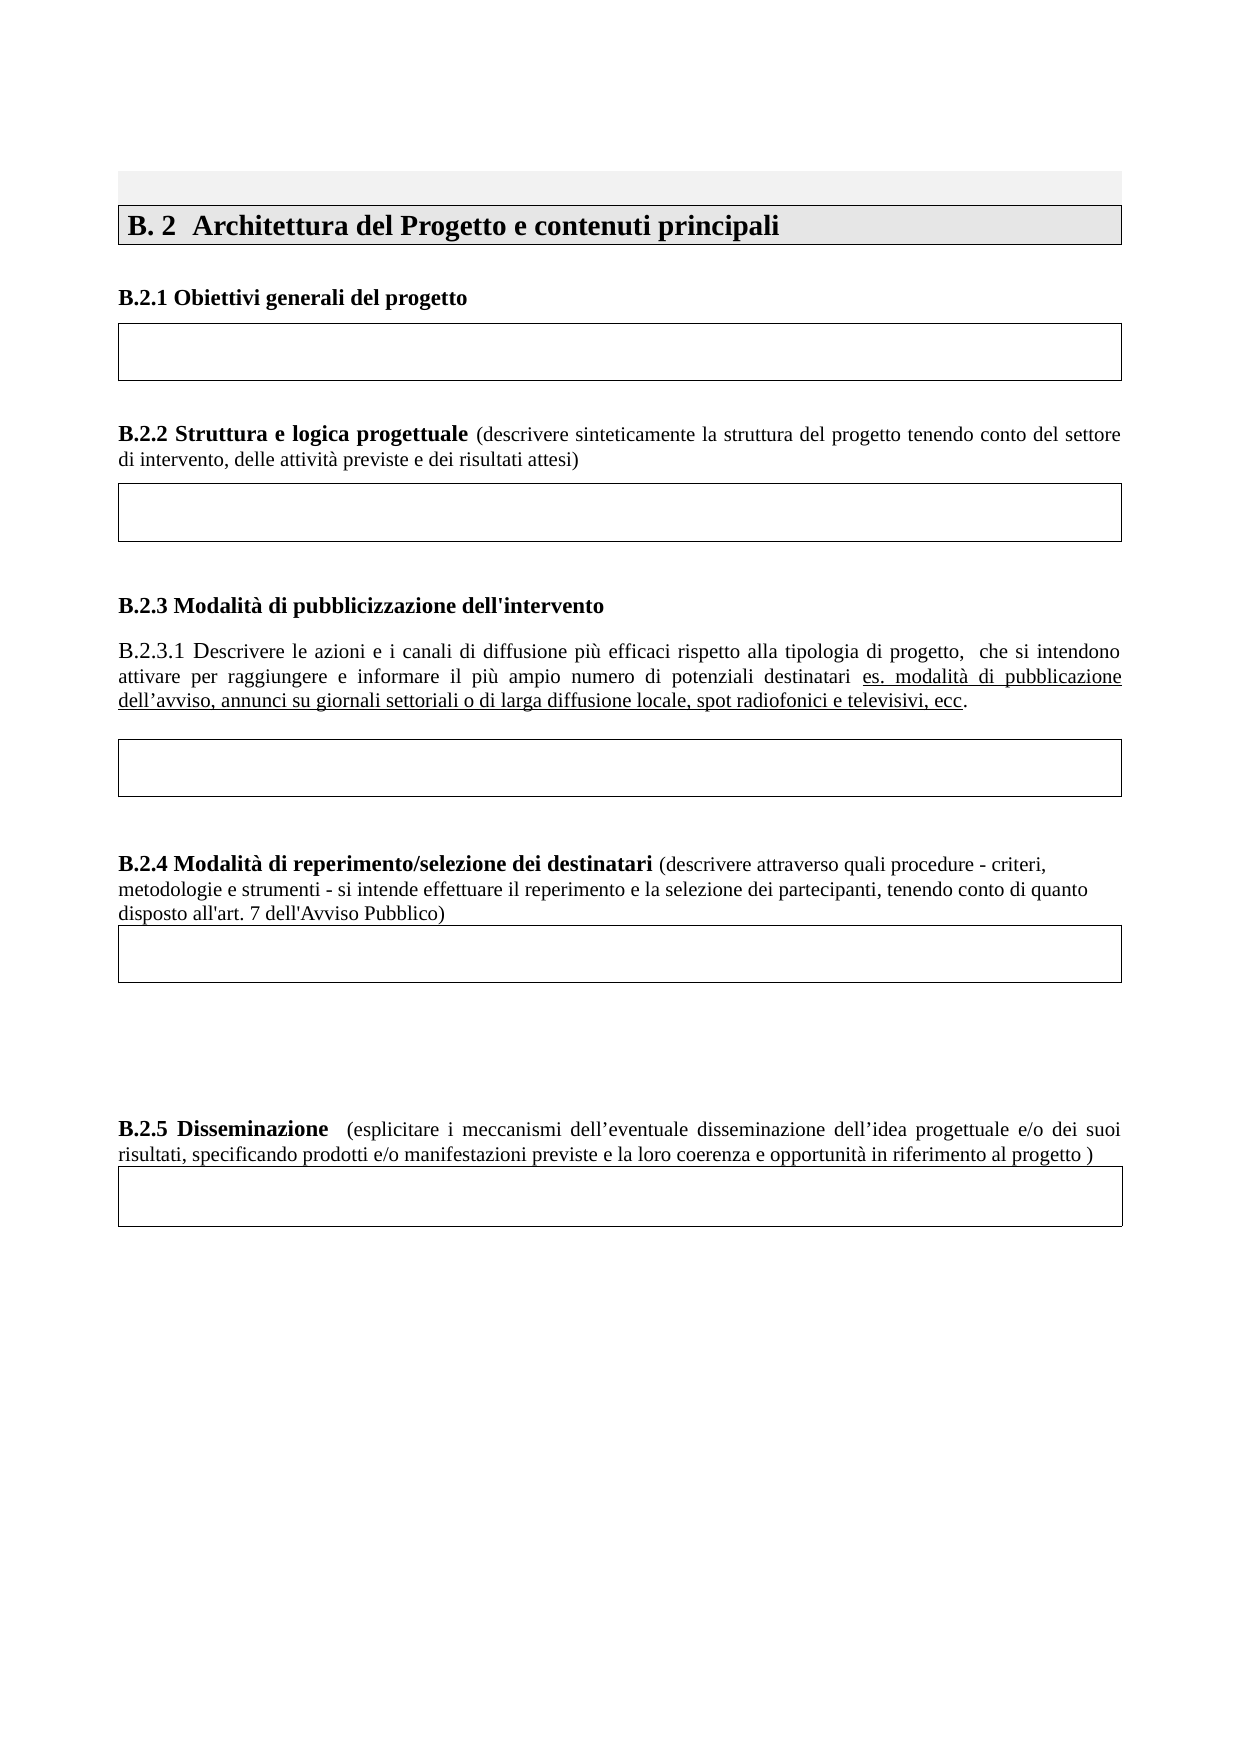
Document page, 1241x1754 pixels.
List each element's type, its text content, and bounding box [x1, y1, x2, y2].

subtitle B.2.2 Struttura e logica progettuale (descrivere sinteticamente la struttura del progetto tenendo conto del settore di intervento, delle attività previste e dei risultati attesi) [118, 420, 1122, 471]
subtitle B.2.3 Modalità di pubblicizzazione dell'intervento [118, 592, 1122, 619]
subtitle B.2.1 Obiettivi generali del progetto [118, 283, 1122, 310]
text B. 2 Architettura del Progetto e contenuti principali [119, 206, 1121, 244]
text B.2.3.1 Descrivere le azioni e i canali di diffusione più efficaci rispetto alla tipologia di progetto, che si intendono attivare per raggiungere e informare il più ampio numero di potenziali destinatari es. modalità di pubblicazione dell’avviso, annunci su giornali settoriali o di larga diffusione locale, spot radiofonici e televisivi, ecc. [118, 638, 1122, 712]
text B.2.4 Modalità di reperimento/selezione dei destinatari (descrivere attraverso quali procedure - criteri, metodologie e strumenti - si intende effettuare il reperimento e la selezione dei partecipanti, tenendo conto di quanto disposto all'art. 7 dell'Avviso Pubblico) [118, 850, 1122, 924]
table_header [119, 1167, 1122, 1226]
text B.2.5 Disseminazione (esplicitare i meccanismi dell’eventuale disseminazione dell’idea progettuale e/o dei suoi risultati, specificando prodotti e/o manifestazioni previste e la loro coerenza e opportunità in riferimento al progetto ) [118, 1115, 1122, 1166]
